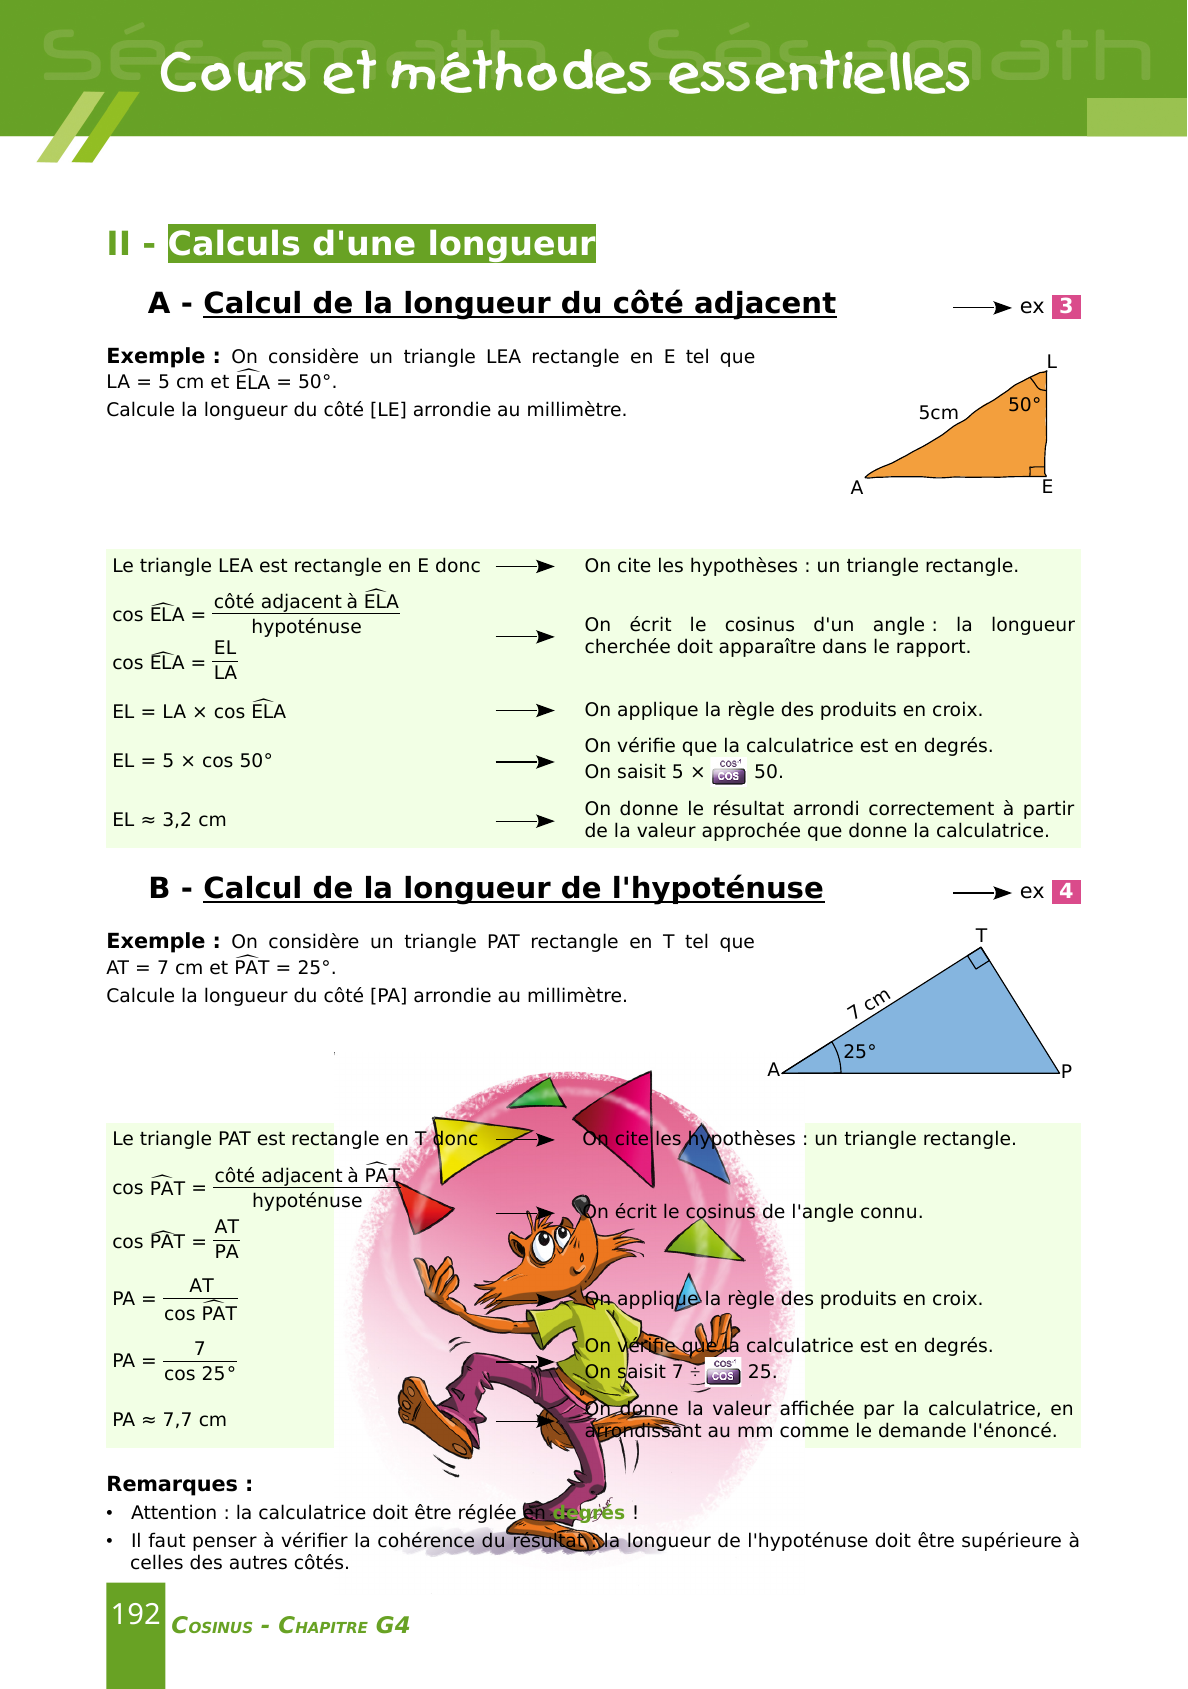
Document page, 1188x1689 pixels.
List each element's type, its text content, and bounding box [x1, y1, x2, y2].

text Calcule la longueur du côté [LE] arrondie au millimètre. [106, 399, 756, 443]
table_header On cite les hypothèses : un triangle rectangle. [805, 1123, 1081, 1156]
table_cell On applique la règle des produits en croix. [579, 690, 1081, 730]
text [805, 1472, 1081, 1496]
table_cell cos= cos= [106, 1156, 334, 1269]
table_cell On écrit le cosinus d'un angle : la longueur cherchée doit apparaître dans le rapport. [579, 583, 1081, 690]
table_cell [490, 730, 578, 793]
table_cell On écrit le cosinus de l'angle connu. [805, 1156, 1081, 1269]
picture [334, 1052, 805, 1595]
table_header Le triangle LEA est rectangle en E donc [106, 549, 490, 582]
table_cell On vérifie que la calculatrice est en degrés. On saisit 5 × 50. [579, 730, 1081, 793]
table_cell On applique la règle des produits en croix. [805, 1269, 1081, 1330]
list Il faut penser à vérifier la cohérence du résultat : la longueur de l'hypoténuse doit être supérieure à celles des autres côtés. [805, 1530, 1081, 1574]
table_cell PA = [106, 1330, 334, 1393]
text Calcule la longueur du côté [PA] arrondie au millimètre. [106, 984, 756, 1007]
table_cell PA ≈ 7,7 cm [106, 1393, 334, 1448]
table_cell EL = 5 × cos 50° [106, 730, 490, 793]
table_cell [490, 583, 578, 690]
list Attention : la calculatrice doit être réglée en degrés ! [805, 1502, 1081, 1524]
table_cell EL = LA × cos [106, 690, 490, 730]
table_header On cite les hypothèses : un triangle rectangle. [579, 549, 1081, 582]
list Calcul de la longueur du côté adjacent ex 3 [106, 287, 1081, 321]
picture [0, 0, 1187, 163]
list Il faut penser à vérifier la cohérence du résultat : la longueur de l'hypoténuse doit être supérieure à celles des autres côtés. [106, 1530, 334, 1574]
list Calculs d'une longueur [106, 224, 1081, 263]
text Remarques : [106, 1472, 334, 1496]
table_cell cos= cos= [106, 583, 490, 690]
table_cell On donne la valeur affichée par la calculatrice, en arrondissant au mm comme le demande l'énoncé. [805, 1393, 1081, 1448]
table_cell On donne le résultat arrondi correctement à partir de la valeur approchée que donne la calculatrice. [579, 793, 1081, 848]
table_header [490, 549, 578, 582]
table_cell EL ≈ 3,2 cm [106, 793, 490, 848]
table_cell [490, 793, 578, 848]
table_header Le triangle PAT est rectangle en T donc [106, 1123, 334, 1156]
table_cell On vérifie que la calculatrice est en degrés. On saisit 7 ÷ 25. [805, 1330, 1081, 1393]
list Calcul de la longueur de l'hypoténuse ex 4 [106, 872, 1081, 906]
text Exemple : On considère un triangle LEA rectangle en E tel que LA = 5 cm et= 50°. [106, 344, 756, 393]
picture [710, 757, 747, 787]
list Attention : la calculatrice doit être réglée en degrés ! [106, 1502, 334, 1524]
table_cell [490, 690, 578, 730]
text Exemple : On considère un triangle PAT rectangle en T tel que AT = 7 cm et= 25°. [106, 929, 756, 979]
table_cell PA = [106, 1269, 334, 1330]
